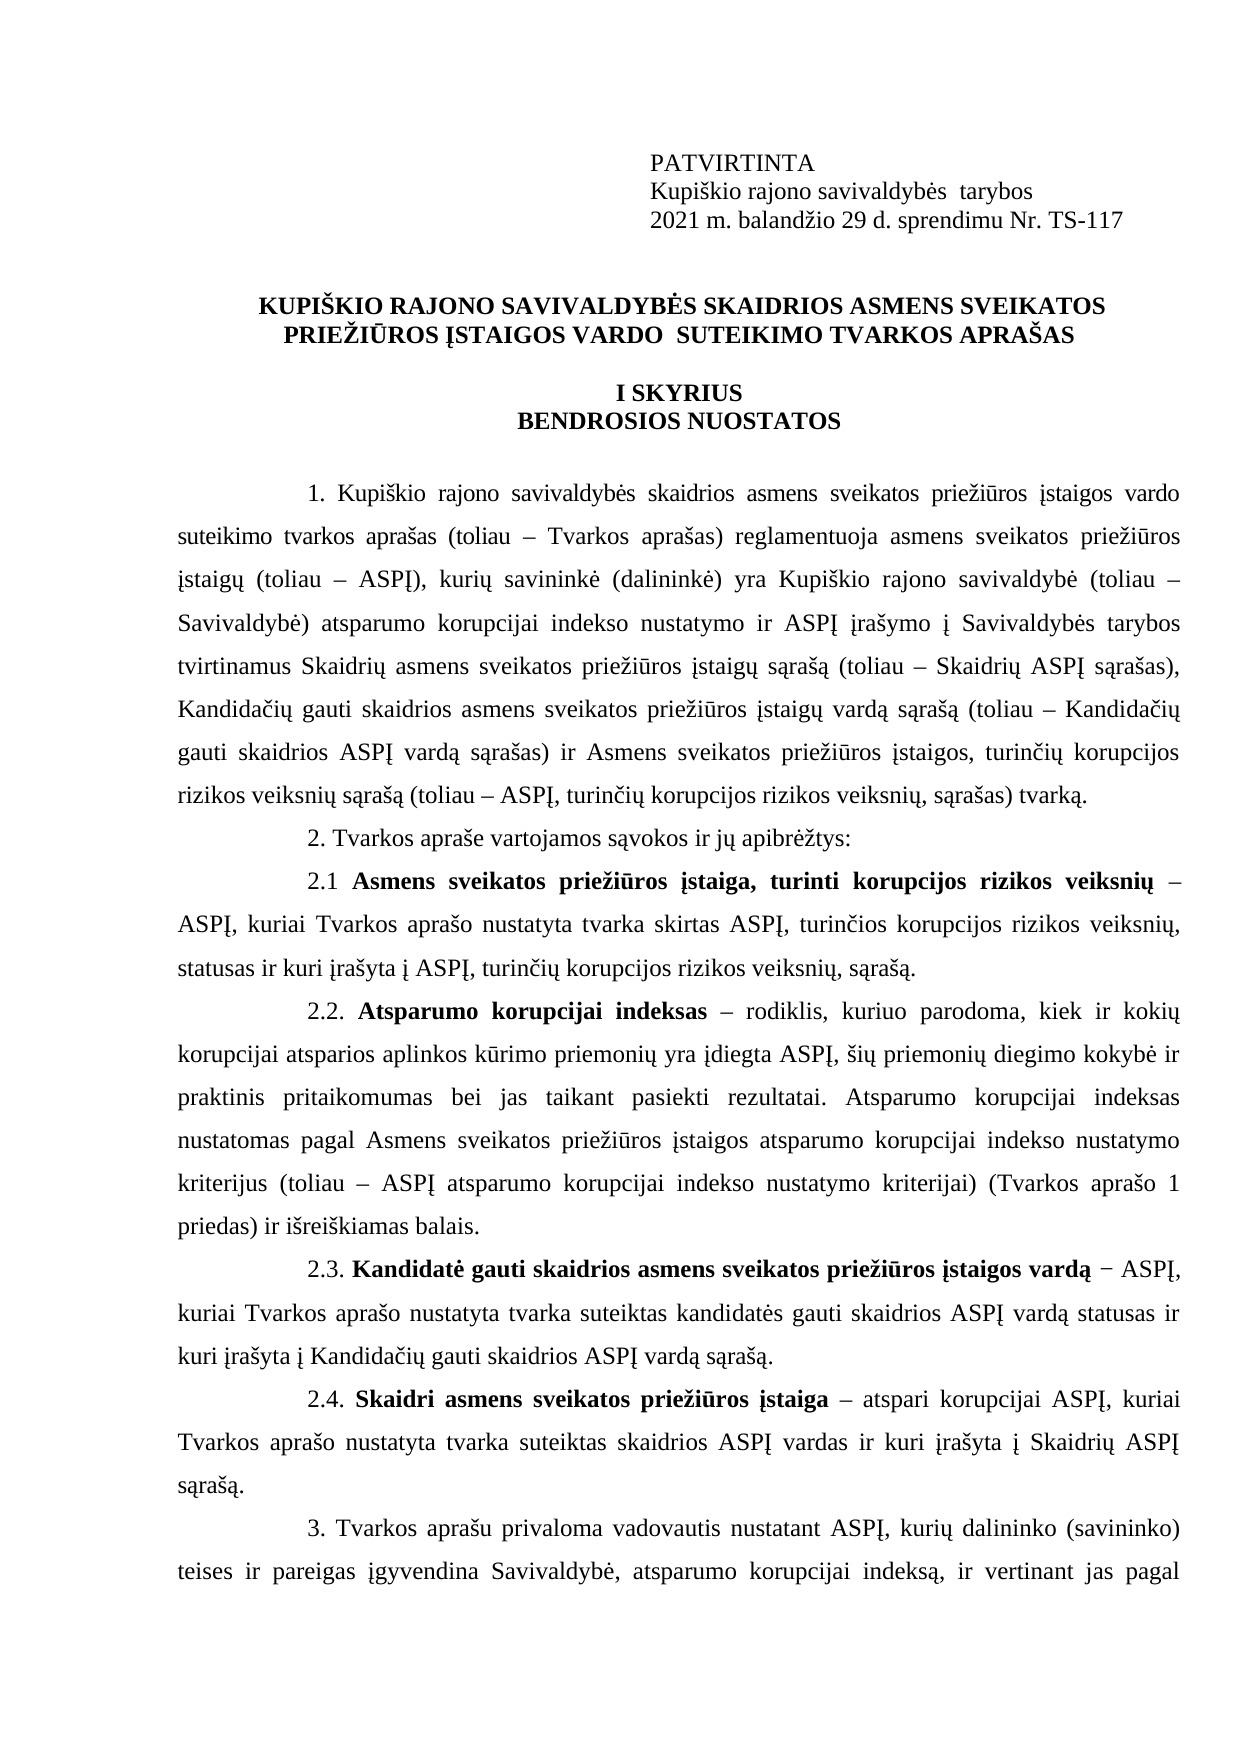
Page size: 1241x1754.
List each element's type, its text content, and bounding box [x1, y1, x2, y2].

text 2. Tvarkos apraše vartojamos sąvokos ir jų apibrėžtys: [177, 823, 1181, 852]
text 3. Tvarkos aprašu privaloma vadovautis nustatant ASPĮ, kurių dalininko (savininko) teises ir pareigas įgyvendina Savivaldybė, atsparumo korupcijai indeksą, ir vertinant jas pagal [177, 1513, 1181, 1585]
text 2021 m. balandžio 29 d. sprendimu Nr. TS-117 [650, 205, 1181, 234]
text KUPIŠKIO RAJONO SAVIVALDYBĖS SKAIDRIOS ASMENS SVEIKATOS PRIEŽIŪROS ĮSTAIGOS VARDO SUTEIKIMO TVARKOS APRAŠAS [177, 291, 1181, 349]
text I SKYRIUS [177, 378, 1181, 406]
text BENDROSIOS NUOSTATOS [177, 406, 1181, 435]
text 2.3. Kandidatė gauti skaidrios asmens sveikatos priežiūros įstaigos vardą − ASPĮ, kuriai Tvarkos aprašo nustatyta tvarka suteiktas kandidatės gauti skaidrios ASPĮ vardą statusas ir kuri įrašyta į Kandidačių gauti skaidrios ASPĮ vardą sąrašą. [177, 1254, 1181, 1369]
text 2.2. Atsparumo korupcijai indeksas – rodiklis, kuriuo parodoma, kiek ir kokių korupcijai atsparios aplinkos kūrimo priemonių yra įdiegta ASPĮ, šių priemonių diegimo kokybė ir praktinis pritaikomumas bei jas taikant pasiekti rezultatai. Atsparumo korupcijai indeksas nustatomas pagal Asmens sveikatos priežiūros įstaigos atsparumo korupcijai indekso nustatymo kriterijus (toliau – ASPĮ atsparumo korupcijai indekso nustatymo kriterijai) (Tvarkos aprašo 1 priedas) ir išreiškiamas balais. [177, 996, 1181, 1240]
text 2.4. Skaidri asmens sveikatos priežiūros įstaiga – atspari korupcijai ASPĮ, kuriai Tvarkos aprašo nustatyta tvarka suteiktas skaidrios ASPĮ vardas ir kuri įrašyta į Skaidrių ASPĮ sąrašą. [177, 1384, 1181, 1499]
text Kupiškio rajono savivaldybės tarybos [650, 176, 1181, 205]
text 2.1 Asmens sveikatos priežiūros įstaiga, turinti korupcijos rizikos veiksnių – ASPĮ, kuriai Tvarkos aprašo nustatyta tvarka skirtas ASPĮ, turinčios korupcijos rizikos veiksnių, statusas ir kuri įrašyta į ASPĮ, turinčių korupcijos rizikos veiksnių, sąrašą. [177, 866, 1181, 981]
text PATVIRTINTA [650, 148, 1181, 176]
text 1. Kupiškio rajono savivaldybės skaidrios asmens sveikatos priežiūros įstaigos vardo suteikimo tvarkos aprašas (toliau – Tvarkos aprašas) reglamentuoja asmens sveikatos priežiūros įstaigų (toliau – ASPĮ), kurių savininkė (dalininkė) yra Kupiškio rajono savivaldybė (toliau – Savivaldybė) atsparumo korupcijai indekso nustatymo ir ASPĮ įrašymo į Savivaldybės tarybos tvirtinamus Skaidrių asmens sveikatos priežiūros įstaigų sąrašą (toliau – Skaidrių ASPĮ sąrašas), Kandidačių gauti skaidrios asmens sveikatos priežiūros įstaigų vardą sąrašą (toliau – Kandidačių gauti skaidrios ASPĮ vardą sąrašas) ir Asmens sveikatos priežiūros įstaigos, turinčių korupcijos rizikos veiksnių sąrašą (toliau – ASPĮ, turinčių korupcijos rizikos veiksnių, sąrašas) tvarką. [177, 478, 1181, 809]
